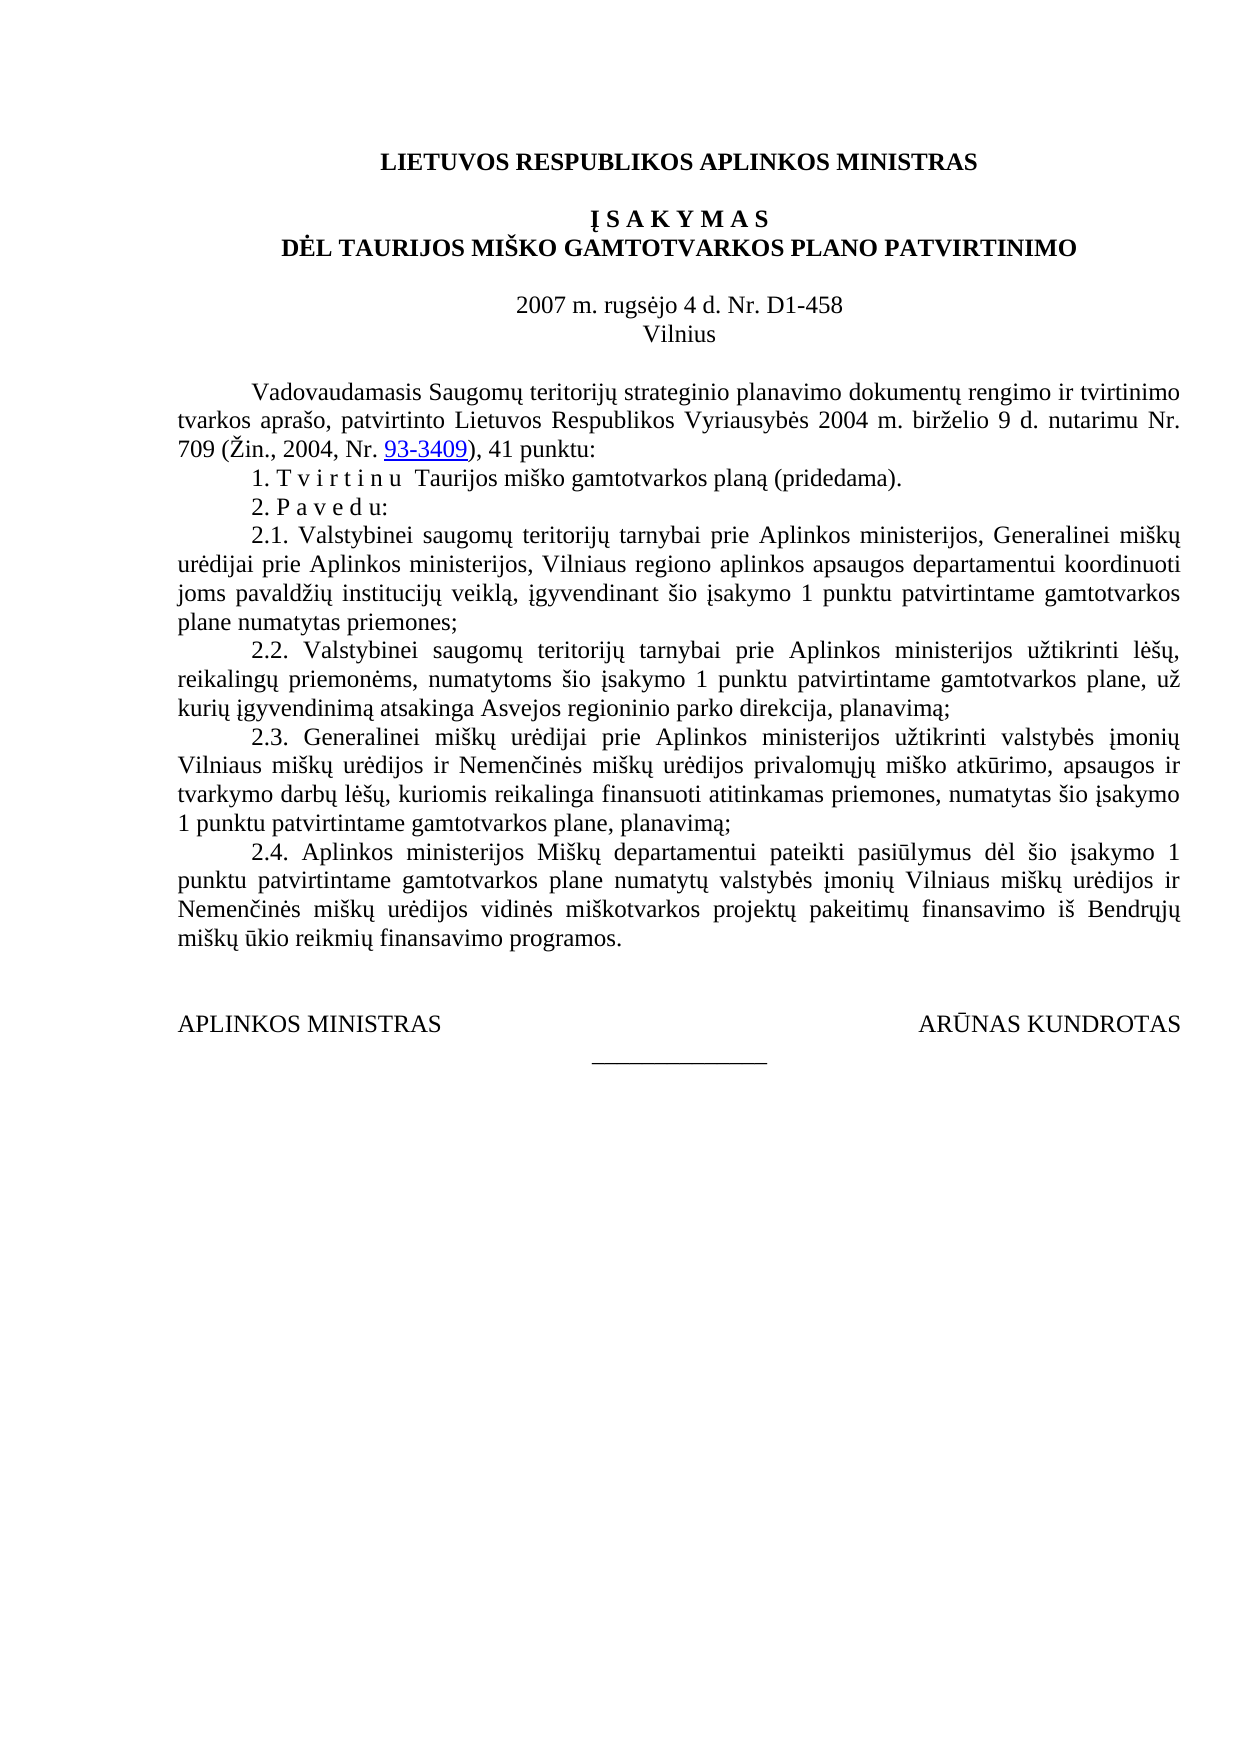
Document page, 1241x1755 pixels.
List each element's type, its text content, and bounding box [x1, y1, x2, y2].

text 2.2. Valstybinei saugomų teritorijų tarnybai prie Aplinkos ministerijos užtikrinti lėšų, reikalingų priemonėms, numatytoms šio įsakymo 1 punktu patvirtintame gamtotvarkos plane, už kurių įgyvendinimą atsakinga Asvejos regioninio parko direkcija, planavimą; [177, 636, 1181, 722]
text DĖL TAURIJOS MIŠKO GAMTOTVARKOS PLANO PATVIRTINIMO [177, 233, 1181, 262]
text Vadovaudamasis Saugomų teritorijų strateginio planavimo dokumentų rengimo ir tvirtinimo tvarkos aprašo, patvirtinto Lietuvos Respublikos Vyriausybės 2004 m. birželio 9 d. nutarimu Nr. 709 (Žin., 2004, Nr. 93-3409), 41 punktu: [177, 377, 1181, 463]
text 2. Pavedu: [177, 492, 1181, 521]
text 2.3. Generalinei miškų urėdijai prie Aplinkos ministerijos užtikrinti valstybės įmonių Vilniaus miškų urėdijos ir Nemenčinės miškų urėdijos privalomųjų miško atkūrimo, apsaugos ir tvarkymo darbų lėšų, kuriomis reikalinga finansuoti atitinkamas priemones, numatytas šio įsakymo 1 punktu patvirtintame gamtotvarkos plane, planavimą; [177, 722, 1181, 837]
text APLINKOS MINISTRAS ARŪNAS KUNDROTAS [177, 1009, 1181, 1038]
text 2.1. Valstybinei saugomų teritorijų tarnybai prie Aplinkos ministerijos, Generalinei miškų urėdijai prie Aplinkos ministerijos, Vilniaus regiono aplinkos apsaugos departamentui koordinuoti joms pavaldžių institucijų veiklą, įgyvendinant šio įsakymo 1 punktu patvirtintame gamtotvarkos plane numatytas priemones; [177, 521, 1181, 636]
text Vilnius [177, 319, 1181, 348]
text 1. Tvirtinu Taurijos miško gamtotvarkos planą (pridedama). [177, 463, 1181, 492]
text LIETUVOS RESPUBLIKOS APLINKOS MINISTRAS [177, 147, 1181, 176]
text 2007 m. rugsėjo 4 d. Nr. D1-458 [177, 291, 1181, 319]
text Į S A K Y M A S [177, 204, 1181, 233]
text 2.4. Aplinkos ministerijos Miškų departamentui pateikti pasiūlymus dėl šio įsakymo 1 punktu patvirtintame gamtotvarkos plane numatytų valstybės įmonių Vilniaus miškų urėdijos ir Nemenčinės miškų urėdijos vidinės miškotvarkos projektų pakeitimų finansavimo iš Bendrųjų miškų ūkio reikmių finansavimo programos. [177, 837, 1181, 952]
text ______________ [177, 1038, 1181, 1067]
